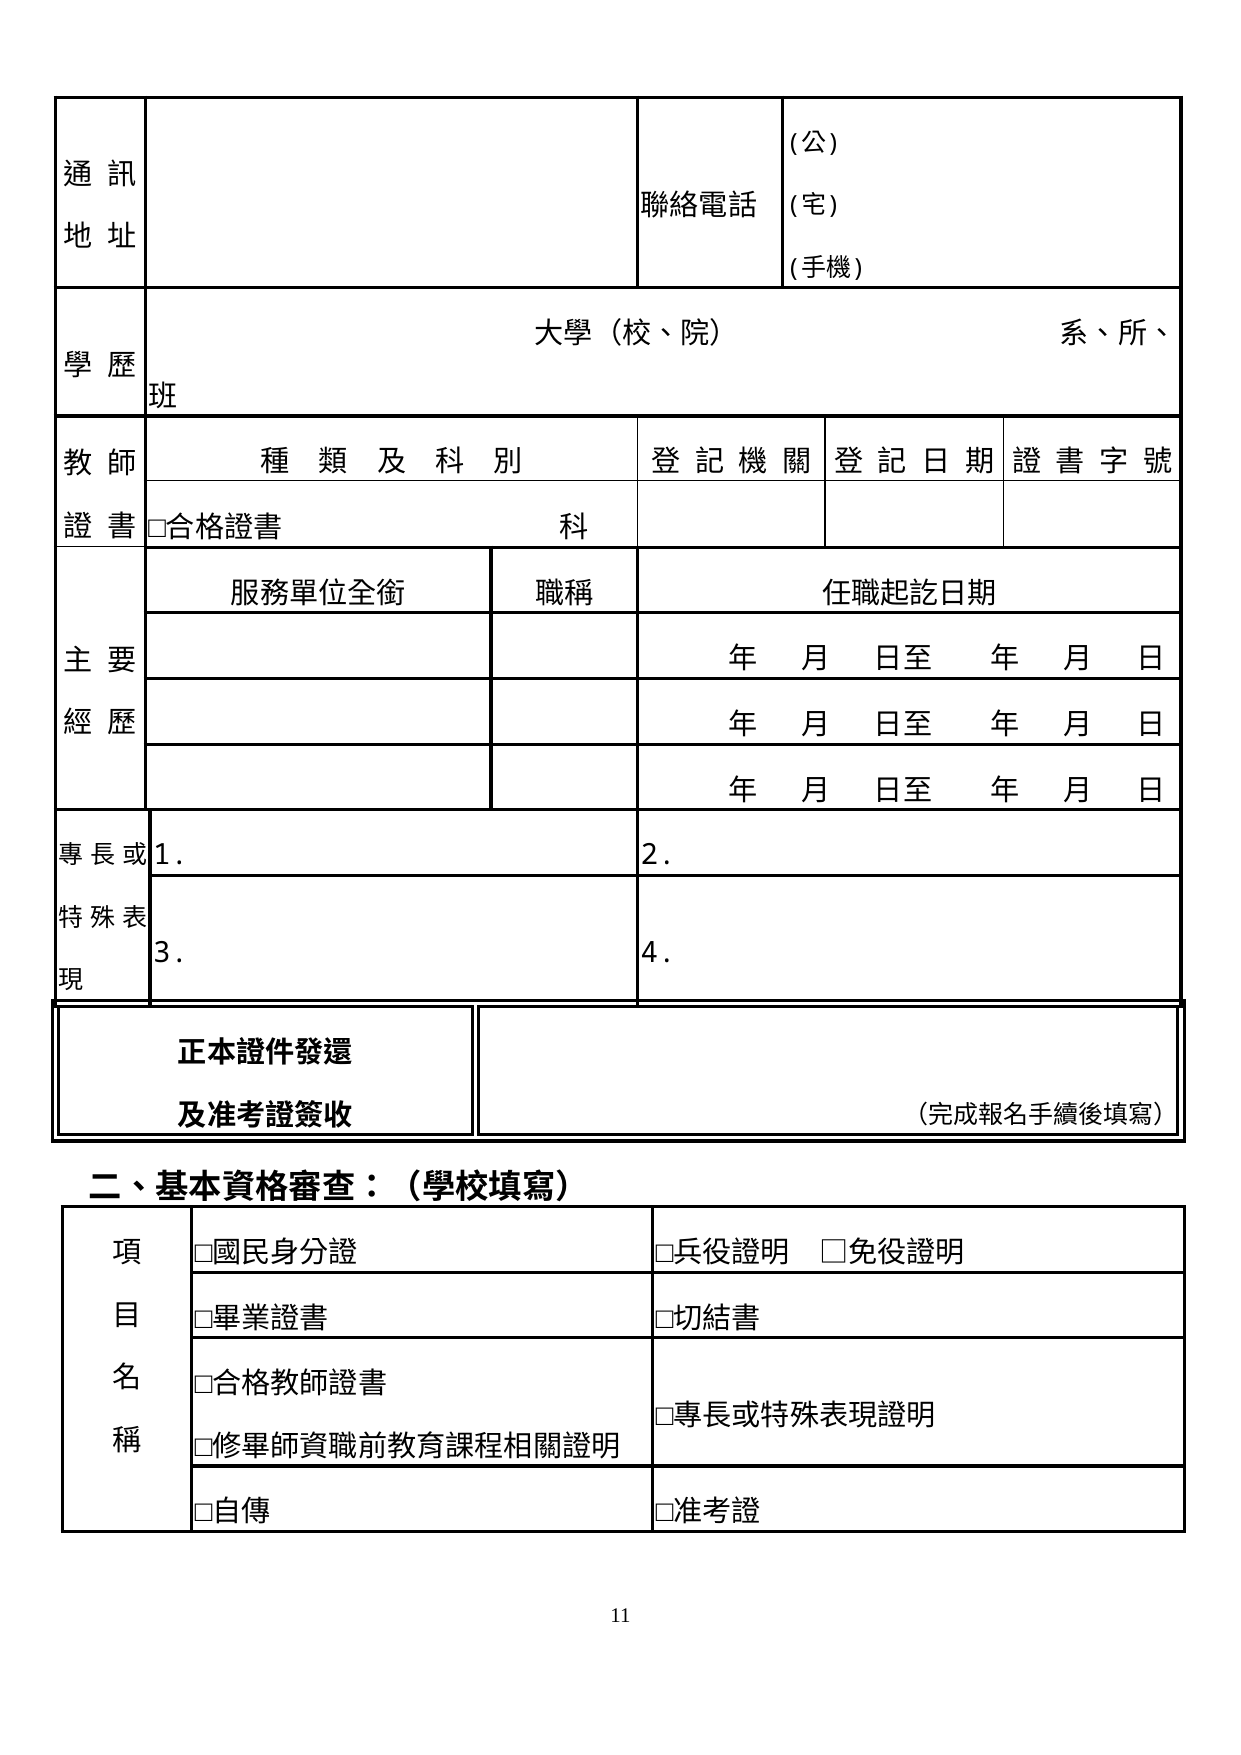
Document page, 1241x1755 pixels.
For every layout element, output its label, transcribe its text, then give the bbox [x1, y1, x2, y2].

table_cell (公) (宅) (手機) [784, 99, 1179, 286]
table_cell 教 師證 書 [57, 418, 144, 546]
table_cell □畢業證書 [193, 1274, 651, 1336]
table_cell 年 月 日至 年 月 日 [639, 614, 1179, 677]
table_cell [147, 99, 636, 286]
table_cell [826, 481, 1003, 546]
table_cell [493, 614, 636, 677]
table_cell （完成報名手續後填寫） [480, 1008, 1176, 1133]
table_cell □切結書 [654, 1274, 1183, 1336]
text 二、基本資格審查：（學校填寫） [89, 1143, 1152, 1205]
table_cell [475, 1002, 636, 1133]
table_cell [147, 746, 489, 808]
table_cell [493, 680, 636, 742]
table_cell □專長或特殊表現證明 [654, 1339, 1183, 1464]
table_cell 2. [639, 811, 1179, 874]
table_cell □合格證書 科 [147, 481, 637, 546]
table_cell 正本證件發還 及准考證簽收 [152, 1002, 475, 1133]
table_header 項 目 名 稱 [64, 1208, 190, 1530]
table_cell 4. [639, 877, 1179, 999]
table_cell 服務單位全銜 [147, 549, 489, 611]
table_cell 正本證件發還 及准考證簽收 [60, 1008, 471, 1133]
table_cell 通 訊地 址 [57, 99, 144, 286]
table_cell 任職起訖日期 [639, 549, 1179, 611]
table_cell □合格教師證書 □修畢師資職前教育課程相關證明 [193, 1339, 651, 1464]
table_cell 聯絡電話 [639, 99, 781, 286]
table_cell [638, 481, 824, 546]
table_cell 登 記 日 期 [826, 418, 1003, 480]
table_cell 學 歷 [57, 289, 144, 414]
table_cell 3. [152, 877, 636, 999]
table_cell 大學（校、院） 系、所、班 [147, 289, 1179, 414]
table_cell 專長或特殊表現 [57, 811, 148, 999]
table_cell 證 書 字 號 [1004, 418, 1179, 480]
table_cell 職稱 [493, 549, 636, 611]
table_cell □自傳 [193, 1468, 651, 1530]
table_cell □准考證 [654, 1468, 1183, 1530]
table_cell [147, 614, 489, 677]
table_cell 1. [152, 811, 636, 874]
table_cell [493, 746, 636, 808]
table_cell 年 月 日至 年 月 日 [639, 746, 1179, 808]
table_header □國民身分證 [193, 1208, 651, 1271]
table_header □兵役證明 □免役證明 [654, 1208, 1183, 1271]
table_cell [1004, 481, 1179, 546]
table_cell 登 記 機 關 [638, 418, 824, 480]
table_cell 種 類 及 科 別 [147, 418, 637, 480]
table_cell 主 要經 歷 [57, 547, 144, 808]
table_cell [147, 680, 489, 742]
table_cell 年 月 日至 年 月 日 [639, 680, 1179, 742]
